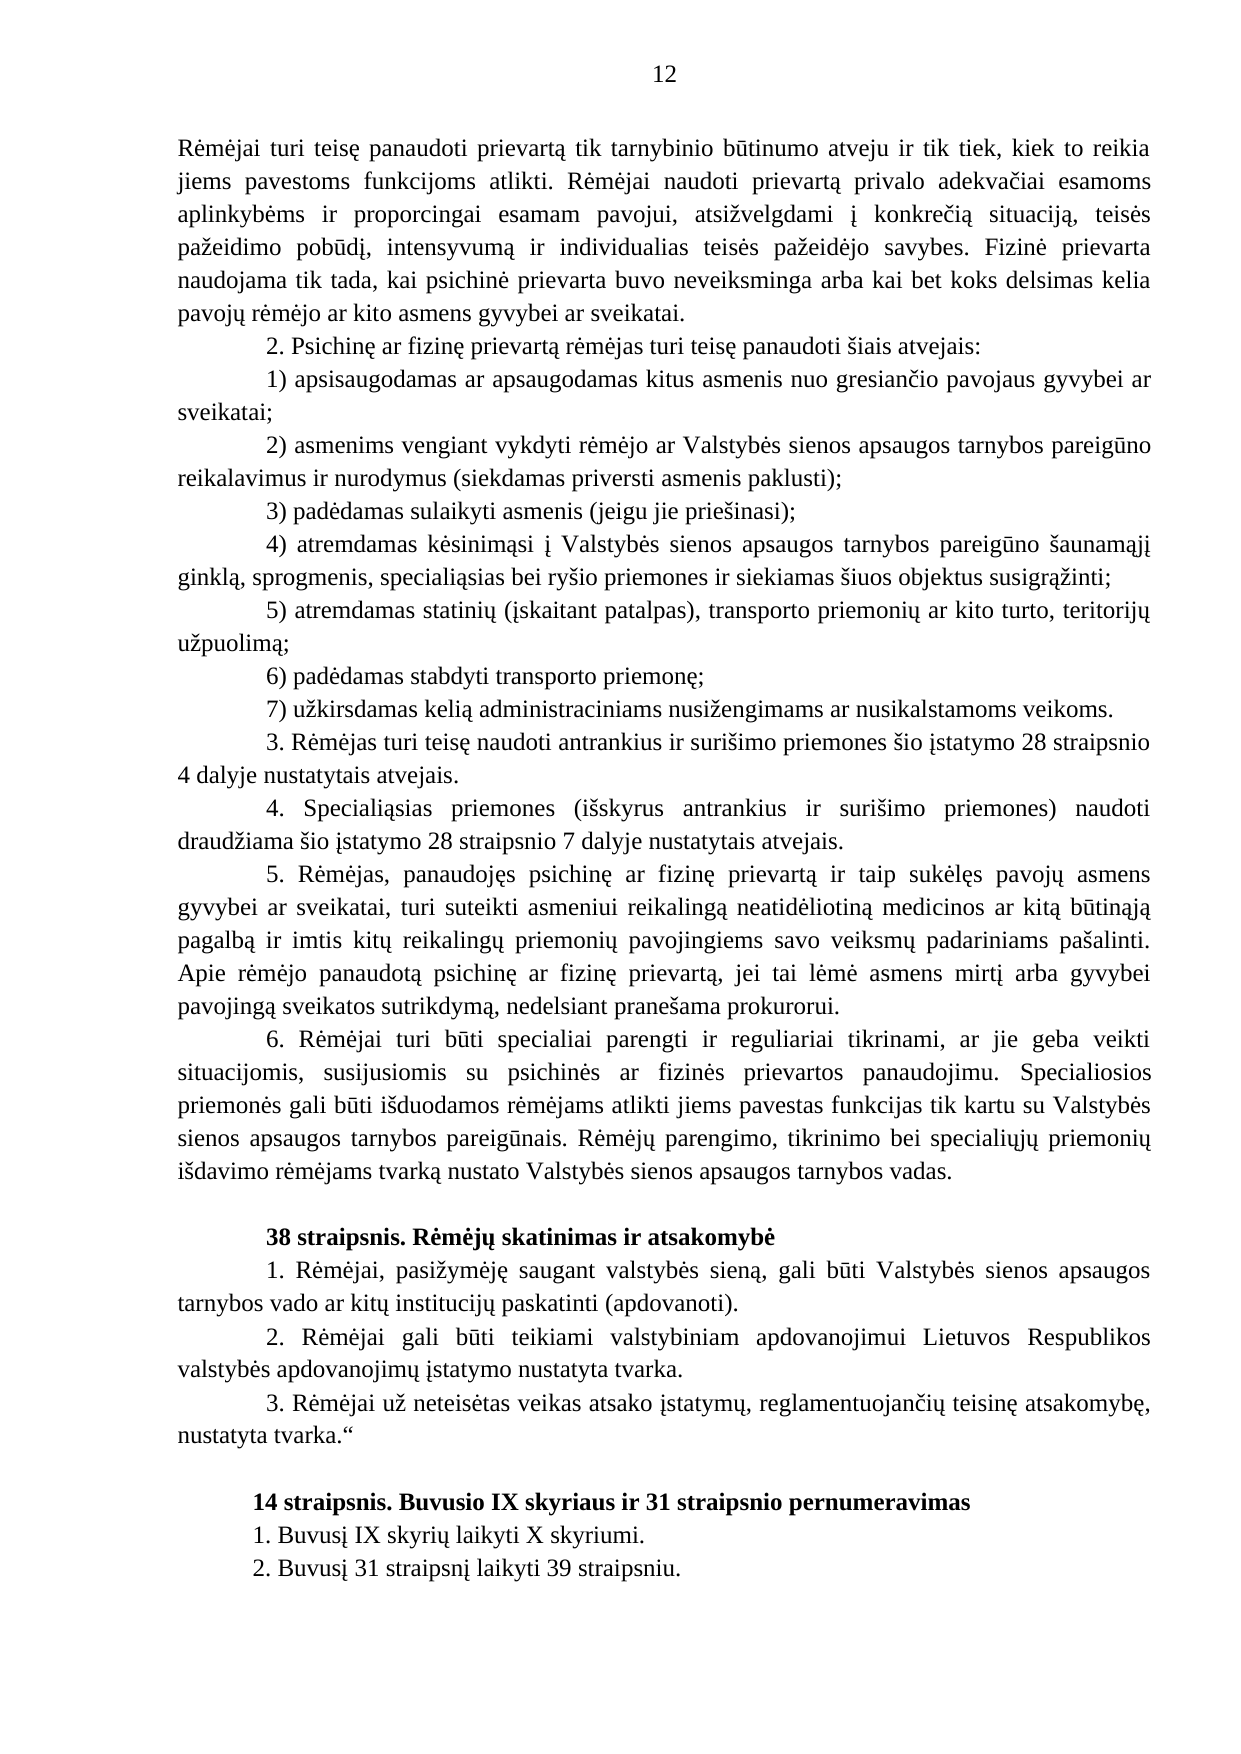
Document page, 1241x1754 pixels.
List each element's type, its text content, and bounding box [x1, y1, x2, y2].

text 3. Rėmėjai už neteisėtas veikas atsako įstatymų, reglamentuojančių teisinę atsakomybę, nustatyta tvarka.“ [177, 1388, 1152, 1449]
text Rėmėjai turi teisę panaudoti prievartą tik tarnybinio būtinumo atveju ir tik tiek, kiek to reikia jiems pavestoms funkcijoms atlikti. Rėmėjai naudoti prievartą privalo adekvačiai esamoms aplinkybėms ir proporcingai esamam pavojui, atsižvelgdami į konkrečią situaciją, teisės pažeidimo pobūdį, intensyvumą ir individualias teisės pažeidėjo savybes. Fizinė prievarta naudojama tik tada, kai psichinė prievarta buvo neveiksminga arba kai bet koks delsimas kelia pavojų rėmėjo ar kito asmens gyvybei ar sveikatai. [177, 133, 1152, 327]
text 3) padėdamas sulaikyti asmenis (jeigu jie priešinasi); [177, 496, 1152, 525]
text 3. Rėmėjas turi teisę naudoti antrankius ir surišimo priemones šio įstatymo 28 straipsnio 4 dalyje nustatytais atvejais. [177, 727, 1152, 789]
text 2. Psichinę ar fizinę prievartą rėmėjas turi teisę panaudoti šiais atvejais: [177, 331, 1152, 360]
text 2. Rėmėjai gali būti teikiami valstybiniam apdovanojimui Lietuvos Respublikos valstybės apdovanojimų įstatymo nustatyta tvarka. [177, 1322, 1152, 1383]
text 2) asmenims vengiant vykdyti rėmėjo ar Valstybės sienos apsaugos tarnybos pareigūno reikalavimus ir nurodymus (siekdamas priversti asmenis paklusti); [177, 430, 1152, 492]
text 5. Rėmėjas, panaudojęs psichinę ar fizinę prievartą ir taip sukėlęs pavojų asmens gyvybei ar sveikatai, turi suteikti asmeniui reikalingą neatidėliotiną medicinos ar kitą būtinąją pagalbą ir imtis kitų reikalingų priemonių pavojingiems savo veiksmų padariniams pašalinti. Apie rėmėjo panaudotą psichinę ar fizinę prievartą, jei tai lėmė asmens mirtį arba gyvybei pavojingą sveikatos sutrikdymą, nedelsiant pranešama prokurorui. [177, 859, 1152, 1020]
text 1) apsisaugodamas ar apsaugodamas kitus asmenis nuo gresiančio pavojaus gyvybei ar sveikatai; [177, 364, 1152, 426]
text 5) atremdamas statinių (įskaitant patalpas), transporto priemonių ar kito turto, teritorijų užpuolimą; [177, 595, 1152, 657]
text 14 straipsnis. Buvusio IX skyriaus ir 31 straipsnio pernumeravimas [177, 1487, 1152, 1515]
text 4. Specialiąsias priemones (išskyrus antrankius ir surišimo priemones) naudoti draudžiama šio įstatymo 28 straipsnio 7 dalyje nustatytais atvejais. [177, 793, 1152, 855]
text 2. Buvusį 31 straipsnį laikyti 39 straipsniu. [177, 1553, 1152, 1581]
text 6) padėdamas stabdyti transporto priemonę; [177, 661, 1152, 690]
text 4) atremdamas kėsinimąsi į Valstybės sienos apsaugos tarnybos pareigūno šaunamąjį ginklą, sprogmenis, specialiąsias bei ryšio priemones ir siekiamas šiuos objektus susigrąžinti; [177, 529, 1152, 591]
text 1. Buvusį IX skyrių laikyti X skyriumi. [177, 1520, 1152, 1548]
text 38 straipsnis. Rėmėjų skatinimas ir atsakomybė [177, 1222, 1152, 1251]
text 6. Rėmėjai turi būti specialiai parengti ir reguliariai tikrinami, ar jie geba veikti situacijomis, susijusiomis su psichinės ar fizinės prievartos panaudojimu. Specialiosios priemonės gali būti išduodamos rėmėjams atlikti jiems pavestas funkcijas tik kartu su Valstybės sienos apsaugos tarnybos pareigūnais. Rėmėjų parengimo, tikrinimo bei specialiųjų priemonių išdavimo rėmėjams tvarką nustato Valstybės sienos apsaugos tarnybos vadas. [177, 1024, 1152, 1185]
text 1. Rėmėjai, pasižymėję saugant valstybės sieną, gali būti Valstybės sienos apsaugos tarnybos vado ar kitų institucijų paskatinti (apdovanoti). [177, 1256, 1152, 1317]
text 7) užkirsdamas kelią administraciniams nusižengimams ar nusikalstamoms veikoms. [177, 694, 1152, 723]
